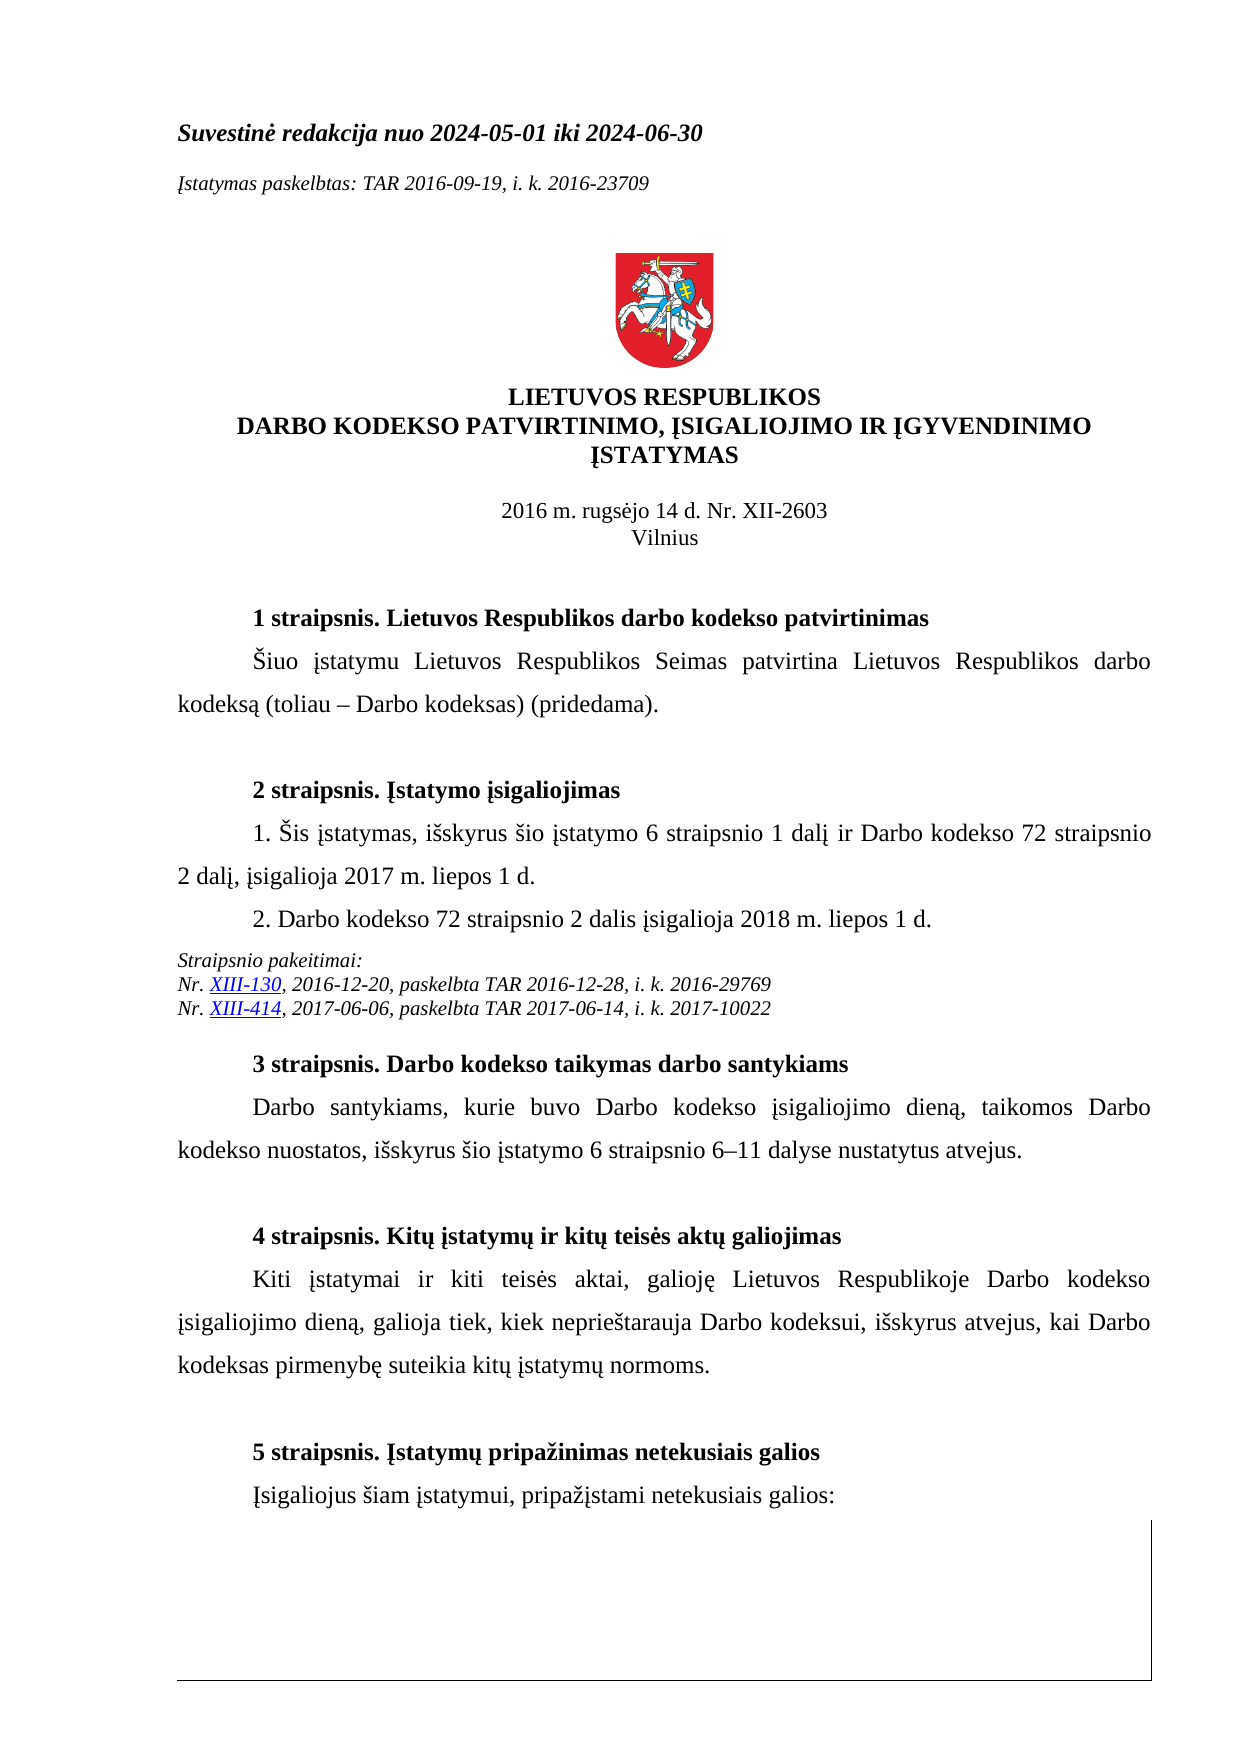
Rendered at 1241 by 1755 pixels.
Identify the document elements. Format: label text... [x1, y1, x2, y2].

text Vilnius [177, 524, 1152, 550]
text 3 straipsnis. Darbo kodekso taikymas darbo santykiams [177, 1049, 1152, 1077]
text 4 straipsnis. Kitų įstatymų ir kitų teisės aktų galiojimas [177, 1221, 1152, 1250]
text LIETUVOS RESPUBLIKOS [177, 382, 1152, 411]
text Suvestinė redakcija nuo 2024-05-01 iki 2024-06-30 [177, 118, 1152, 147]
text Šiuo įstatymu Lietuvos Respublikos Seimas patvirtina Lietuvos Respublikos darbo kodeksą (toliau – Darbo kodeksas) (pridedama). [177, 646, 1152, 718]
text Nr. XIII-130, 2016-12-20, paskelbta TAR 2016-12-28, i. k. 2016-29769 [177, 972, 1152, 996]
text ĮSTATYMAS [177, 440, 1152, 468]
text 1. Šis įstatymas, išskyrus šio įstatymo 6 straipsnio 1 dalį ir Darbo kodekso 72 straipsnio 2 dalį, įsigalioja 2017 m. liepos 1 d. [177, 818, 1152, 890]
text DARBO KODEKSO PATVIRTINIMO, ĮSIGALIOJIMO IR ĮGYVENDINIMO [177, 411, 1152, 440]
text 5 straipsnis. Įstatymų pripažinimas netekusiais galios [177, 1437, 1152, 1466]
text Nr. XIII-414, 2017-06-06, paskelbta TAR 2017-06-14, i. k. 2017-10022 [177, 996, 1152, 1020]
text Kiti įstatymai ir kiti teisės aktai, galioję Lietuvos Respublikoje Darbo kodekso įsigaliojimo dieną, galioja tiek, kiek neprieštarauja Darbo kodeksui, išskyrus atvejus, kai Darbo kodeksas pirmenybę suteikia kitų įstatymų normoms. [177, 1264, 1152, 1379]
text 2. Darbo kodekso 72 straipsnio 2 dalis įsigalioja 2018 m. liepos 1 d. [177, 904, 1152, 933]
text Įstatymas paskelbtas: TAR 2016-09-19, i. k. 2016-23709 [177, 171, 1152, 195]
text 2016 m. rugsėjo 14 d. Nr. XII-2603 [177, 497, 1152, 524]
text 1 straipsnis. Lietuvos Respublikos darbo kodekso patvirtinimas [177, 603, 1152, 631]
text Įsigaliojus šiam įstatymui, pripažįstami netekusiais galios: [177, 1480, 1152, 1509]
text Darbo santykiams, kurie buvo Darbo kodekso įsigaliojimo dieną, taikomos Darbo kodekso nuostatos, išskyrus šio įstatymo 6 straipsnio 6–11 dalyse nustatytus atvejus. [177, 1092, 1152, 1164]
text Straipsnio pakeitimai: [177, 948, 1152, 972]
text 2 straipsnis. Įstatymo įsigaliojimas [177, 775, 1152, 804]
